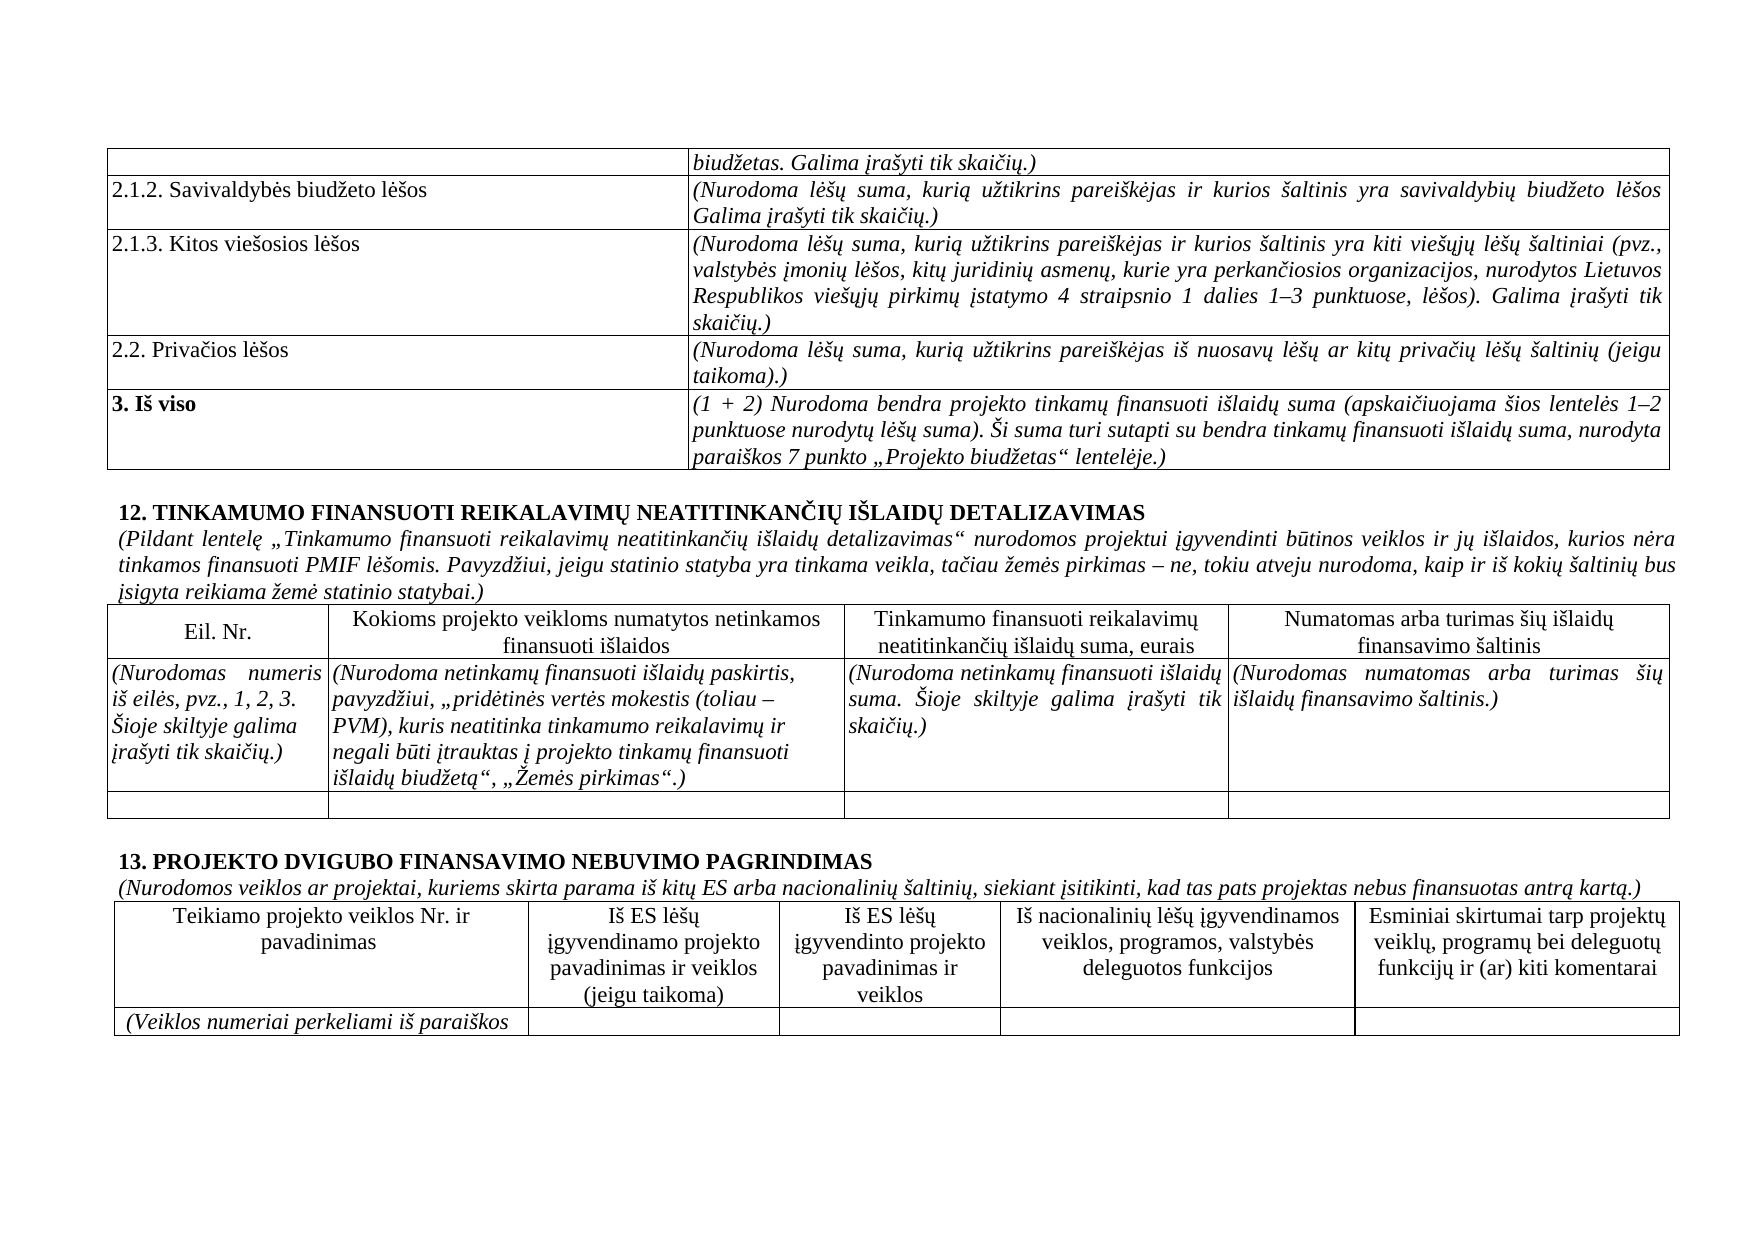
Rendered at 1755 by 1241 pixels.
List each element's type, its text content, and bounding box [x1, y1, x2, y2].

table_header Teikiamo projekto veiklos Nr. ir pavadinimas [115, 902, 528, 1007]
table_cell (Veiklos numeriai perkeliami iš paraiškos [115, 1008, 528, 1034]
table_header Iš ES lėšų įgyvendinto projekto pavadinimas ir veiklos [780, 902, 1000, 1007]
text 13. PROJEKTO DVIGUBO FINANSAVIMO NEBUVIMO PAGRINDIMAS [118, 848, 1680, 874]
table_header Kokioms projekto veikloms numatytos netinkamos finansuoti išlaidos [329, 605, 844, 658]
table_header Iš nacionalinių lėšų įgyvendinamos veiklos, programos, valstybės deleguotos funkcijos [1001, 902, 1354, 1007]
table_cell [324, 792, 328, 818]
table_cell [329, 792, 844, 818]
text 12. TINKAMUMO FINANSUOTI REIKALAVIMŲ NEATITINKANČIŲ IŠLAIDŲ DETALIZAVIMAS [118, 499, 1680, 525]
table_cell [1229, 792, 1669, 818]
table_cell 2.1.2. Savivaldybės biudžeto lėšos [108, 176, 688, 229]
table_cell (Nurodoma netinkamų finansuoti išlaidų suma. Šioje skiltyje galima įrašyti tik skaičių.) [845, 659, 1228, 791]
table_cell 2.2. Privačios lėšos [108, 336, 688, 389]
table_cell [529, 1008, 779, 1034]
table_cell [108, 792, 112, 818]
table_header Numatomas arba turimas šių išlaidų finansavimo šaltinis [1229, 605, 1669, 658]
table_cell 3. Iš viso [108, 390, 688, 469]
table_header Eil. Nr. [108, 605, 328, 658]
table_cell [1001, 1008, 1354, 1034]
table_cell (Nurodoma lėšų suma, kurią užtikrins pareiškėjas ir kurios šaltinis yra kiti viešųjų lėšų šaltiniai (pvz., valstybės įmonių lėšos, kitų juridinių asmenų, kurie yra perkančiosios organizacijos, nurodytos Lietuvos Respublikos viešųjų pirkimų įstatymo 4 straipsnio 1 dalies 1–3 punktuose, lėšos). Galima įrašyti tik skaičių.) [689, 230, 1669, 335]
table_cell 2.1.1. Lietuvos Respublikos valstybės biudžeto lėšos [108, 149, 688, 175]
table_cell [780, 1008, 1000, 1034]
table_header Esminiai skirtumai tarp projektų veiklų, programų bei deleguotų funkcijų ir (ar) kiti komentarai [1356, 902, 1679, 1007]
table_cell (Nurodomas numeris iš eilės, pvz., 1, 2, 3. Šioje skiltyje galima įrašyti tik skaičių.) [108, 659, 328, 791]
table_cell (Nurodomas numatomas arba turimas šių išlaidų finansavimo šaltinis.) [1229, 659, 1669, 791]
table_header Iš ES lėšų įgyvendinamo projekto pavadinimas ir veiklos (jeigu taikoma) [529, 902, 779, 1007]
text (Pildant lentelę „Tinkamumo finansuoti reikalavimų neatitinkančių išlaidų detalizavimas“ nurodomos projektui įgyvendinti būtinos veiklos ir jų išlaidos, kurios nėra tinkamos finansuoti PMIF lėšomis. Pavyzdžiui, jeigu statinio statyba yra tinkama veikla, tačiau žemės pirkimas – ne, tokiu atveju nurodoma, kaip ir iš kokių šaltinių bus įsigyta reikiama žemė statinio statybai.) [118, 525, 1680, 604]
text (Nurodomos veiklos ar projektai, kuriems skirta parama iš kitų ES arba nacionalinių šaltinių, siekiant įsitikinti, kad tas pats projektas nebus finansuotas antrą kartą.) [118, 874, 1680, 901]
table_cell [845, 792, 1228, 818]
table_cell 2.1.3. Kitos viešosios lėšos [108, 230, 688, 335]
table_header Tinkamumo finansuoti reikalavimų neatitinkančių išlaidų suma, eurais [845, 605, 1228, 658]
table_cell [1356, 1008, 1679, 1034]
